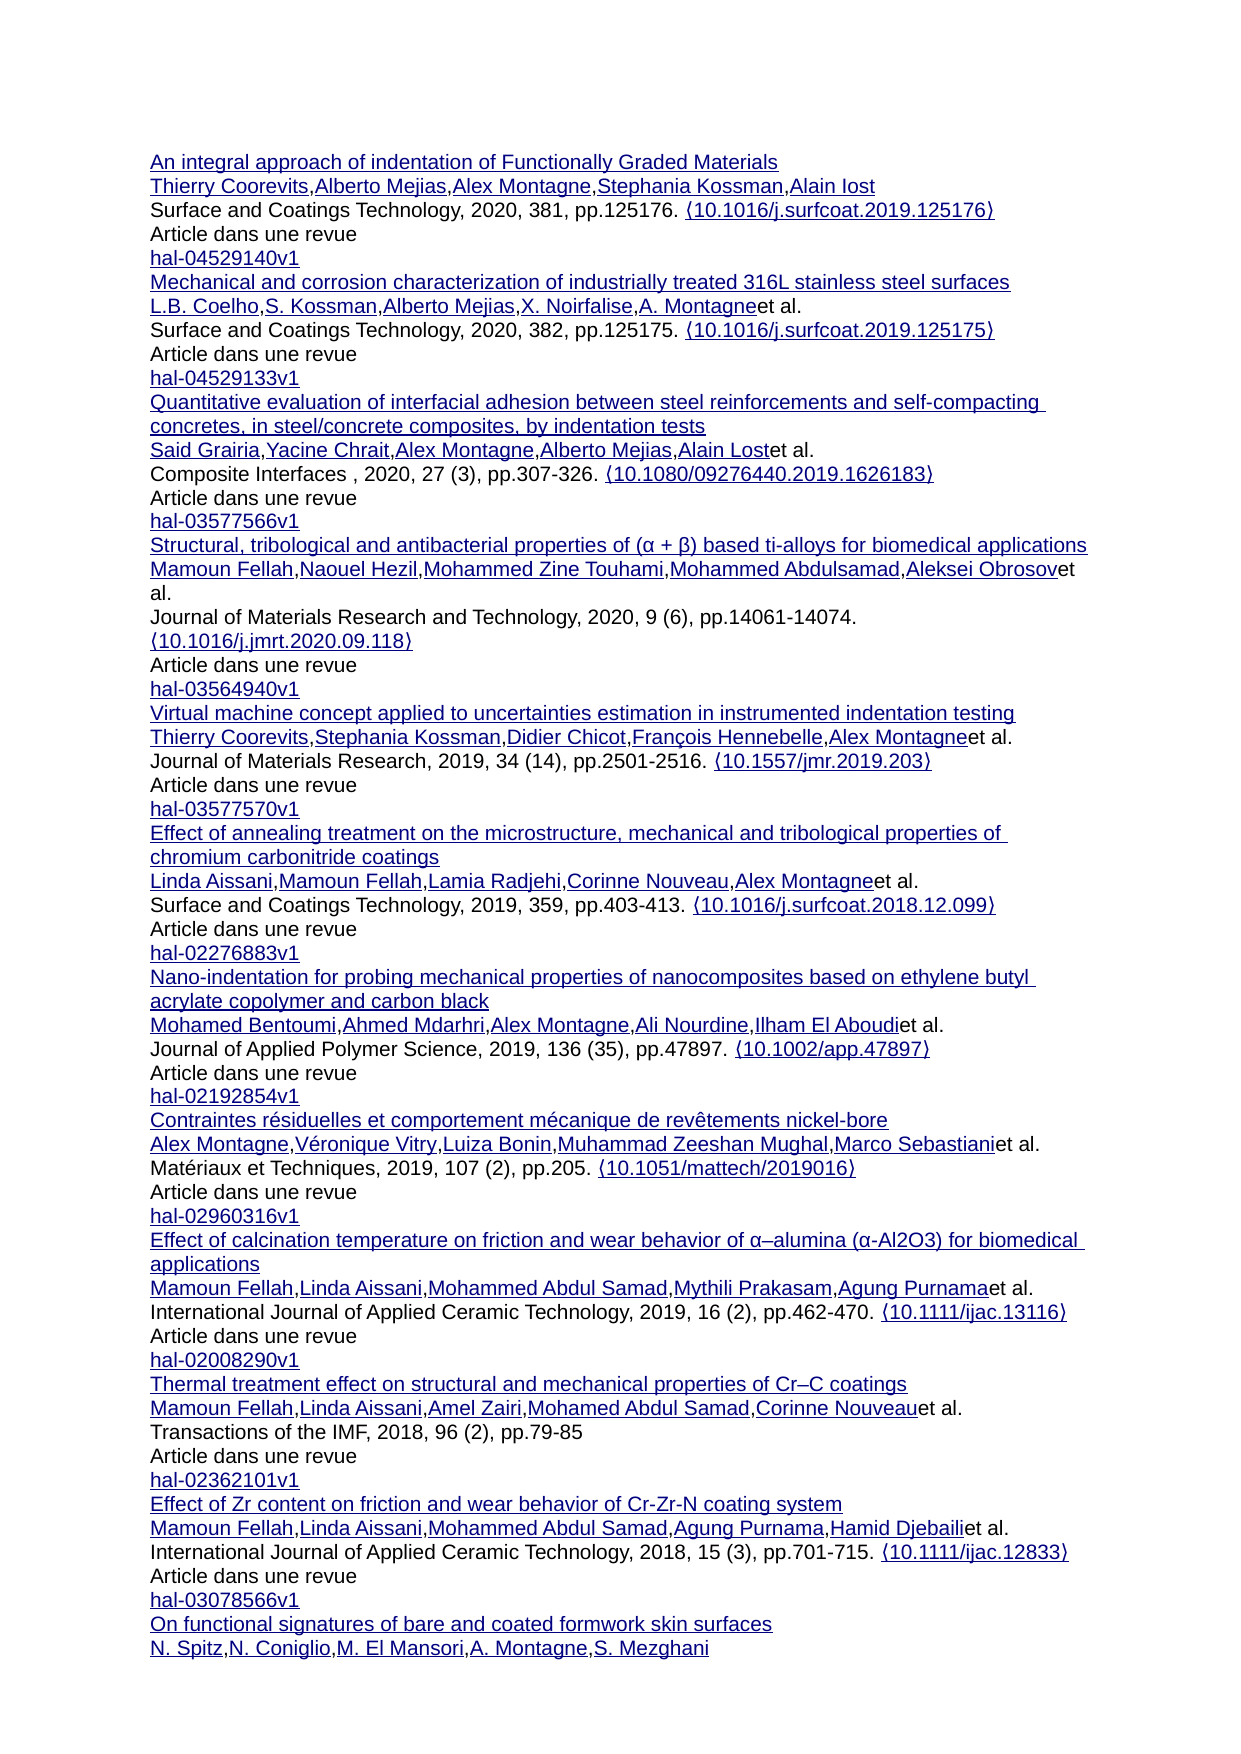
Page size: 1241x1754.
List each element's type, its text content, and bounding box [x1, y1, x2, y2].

table_cell Virtual machine concept applied to uncertainties estimation in instrumented indentation testing Thierry Coorevits,Stephania Kossman,Didier Chicot,François Hennebelle,Alex Montagneet al. Journal of Materials Research, 2019, 34 (14), pp.2501-2516. ⟨10.1557/jmr.2019.203⟩ Article dans une revue hal-03577570v1 [150, 701, 1090, 821]
table_cell Structural, tribological and antibacterial properties of (α + β) based ti-alloys for biomedical applications Mamoun Fellah,Naouel Hezil,Mohammed Zine Touhami,Mohammed Abdulsamad,Aleksei Obrosovet al. Journal of Materials Research and Technology, 2020, 9 (6), pp.14061-14074. ⟨10.1016/j.jmrt.2020.09.118⟩ Article dans une revue hal-03564940v1 [150, 533, 1090, 701]
table_cell Effect of Zr content on friction and wear behavior of Cr‐Zr‐N coating system Mamoun Fellah,Linda Aissani,Mohammed Abdul Samad,Agung Purnama,Hamid Djebailiet al. International Journal of Applied Ceramic Technology, 2018, 15 (3), pp.701-715. ⟨10.1111/ijac.12833⟩ Article dans une revue hal-03078566v1 [150, 1492, 1090, 1611]
table_cell Quantitative evaluation of interfacial adhesion between steel reinforcements and self-compacting concretes, in steel/concrete composites, by indentation tests Said Grairia,Yacine Chrait,Alex Montagne,Alberto Mejias,Alain Lostet al. Composite Interfaces , 2020, 27 (3), pp.307-326. ⟨10.1080/09276440.2019.1626183⟩ Article dans une revue hal-03577566v1 [150, 390, 1090, 533]
table_cell Effect of calcination temperature on friction and wear behavior of α–alumina (α‐Al2O3) for biomedical applications Mamoun Fellah,Linda Aissani,Mohammed Abdul Samad,Mythili Prakasam,Agung Purnamaet al. International Journal of Applied Ceramic Technology, 2019, 16 (2), pp.462-470. ⟨10.1111/ijac.13116⟩ Article dans une revue hal-02008290v1 [150, 1228, 1090, 1372]
table_cell Mechanical and corrosion characterization of industrially treated 316L stainless steel surfaces L.B. Coelho,S. Kossman,Alberto Mejias,X. Noirfalise,A. Montagneet al. Surface and Coatings Technology, 2020, 382, pp.125175. ⟨10.1016/j.surfcoat.2019.125175⟩ Article dans une revue hal-04529133v1 [150, 270, 1090, 389]
table_cell Thermal treatment effect on structural and mechanical properties of Cr–C coatings Mamoun Fellah,Linda Aissani,Amel Zairi,Mohamed Abdul Samad,Corinne Nouveauet al. Transactions of the IMF, 2018, 96 (2), pp.79-85 Article dans une revue hal-02362101v1 [150, 1372, 1090, 1492]
table_cell Contraintes résiduelles et comportement mécanique de revêtements nickel-bore Alex Montagne,Véronique Vitry,Luiza Bonin,Muhammad Zeeshan Mughal,Marco Sebastianiet al. Matériaux et Techniques, 2019, 107 (2), pp.205. ⟨10.1051/mattech/2019016⟩ Article dans une revue hal-02960316v1 [150, 1108, 1090, 1228]
table_cell Nano‐indentation for probing mechanical properties of nanocomposites based on ethylene butyl acrylate copolymer and carbon black Mohamed Bentoumi,Ahmed Mdarhri,Alex Montagne,Ali Nourdine,Ilham El Aboudiet al. Journal of Applied Polymer Science, 2019, 136 (35), pp.47897. ⟨10.1002/app.47897⟩ Article dans une revue hal-02192854v1 [150, 965, 1090, 1108]
table_cell Effect of annealing treatment on the microstructure, mechanical and tribological properties of chromium carbonitride coatings Linda Aissani,Mamoun Fellah,Lamia Radjehi,Corinne Nouveau,Alex Montagneet al. Surface and Coatings Technology, 2019, 359, pp.403-413. ⟨10.1016/j.surfcoat.2018.12.099⟩ Article dans une revue hal-02276883v1 [150, 821, 1090, 964]
table_cell An integral approach of indentation of Functionally Graded Materials Thierry Coorevits,Alberto Mejias,Alex Montagne,Stephania Kossman,Alain Iost Surface and Coatings Technology, 2020, 381, pp.125176. ⟨10.1016/j.surfcoat.2019.125176⟩ Article dans une revue hal-04529140v1 [150, 150, 1090, 270]
table_cell On functional signatures of bare and coated formwork skin surfaces N. Spitz,N. Coniglio,M. El Mansori,A. Montagne,S. Mezghani [150, 1611, 1090, 1659]
